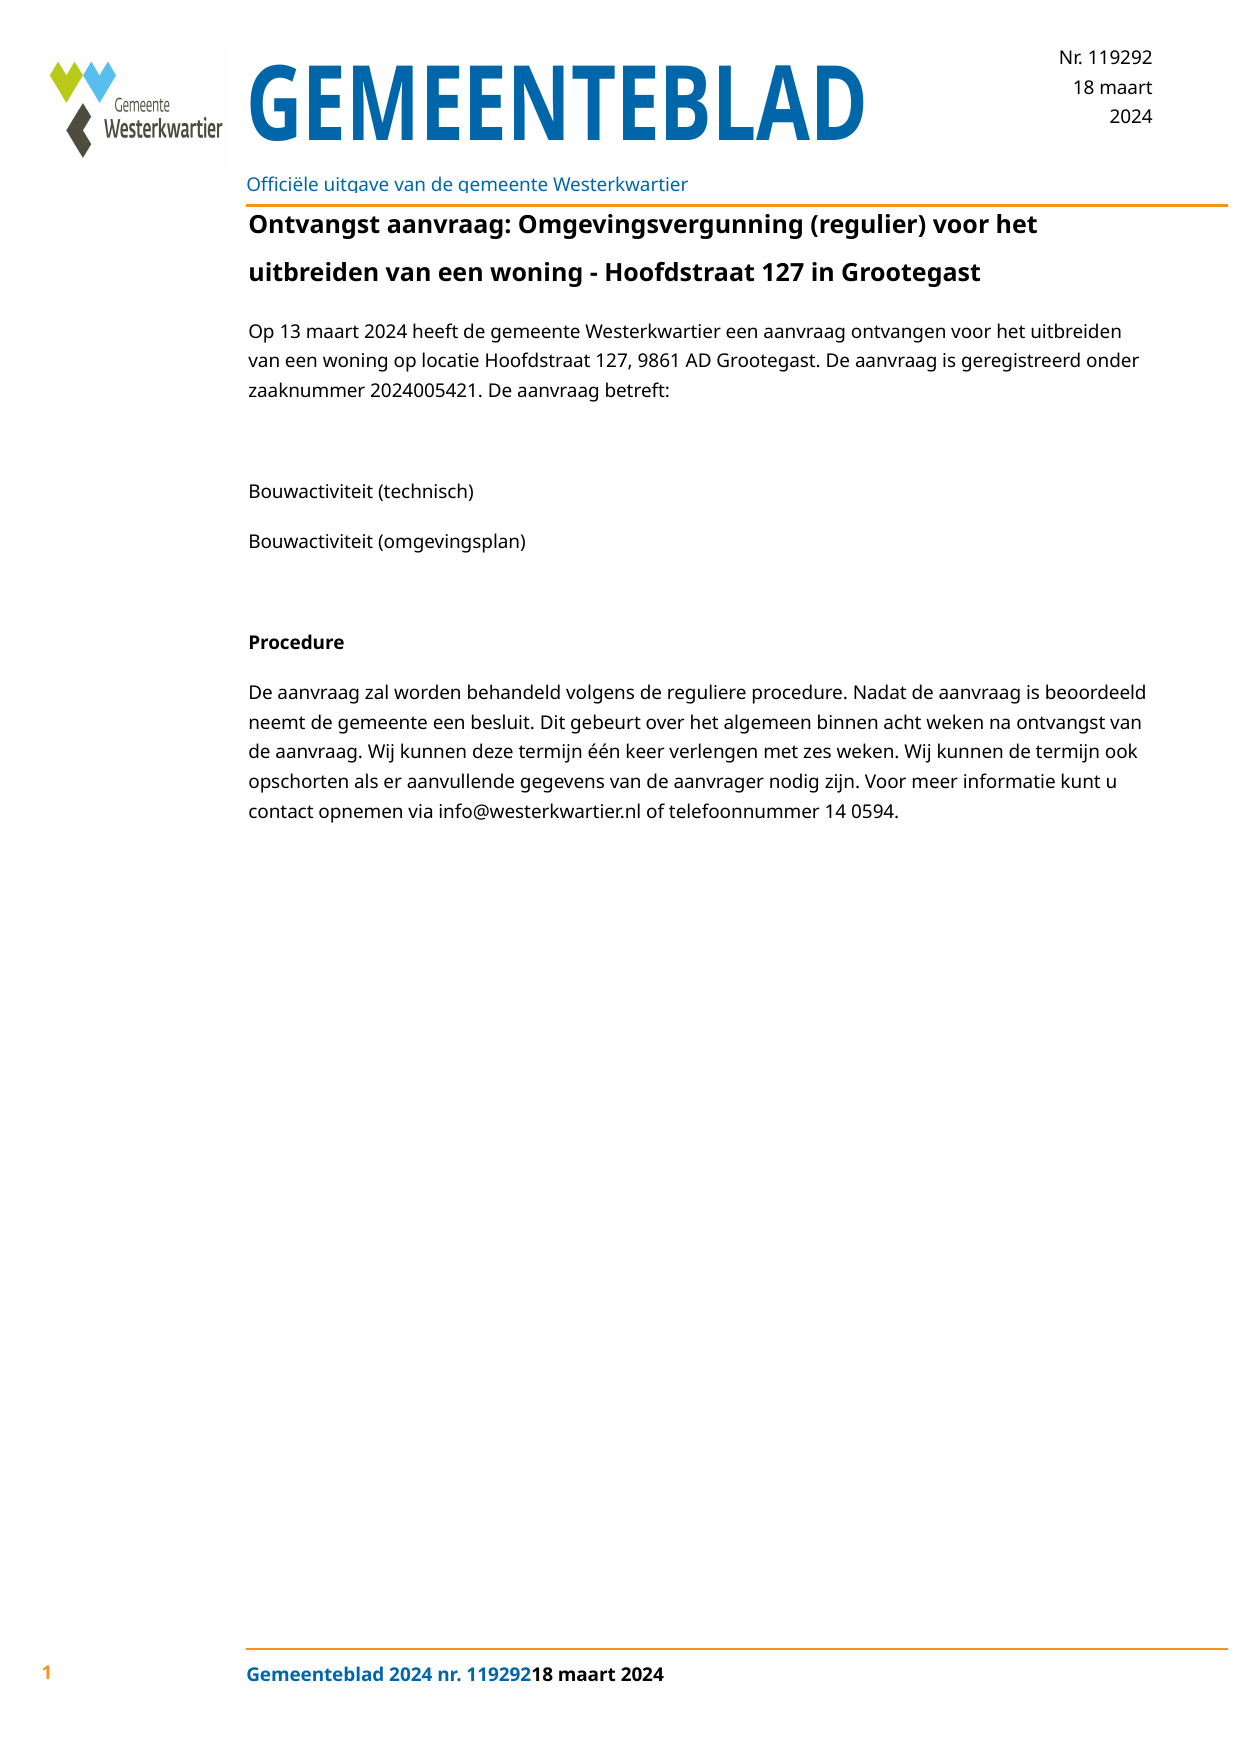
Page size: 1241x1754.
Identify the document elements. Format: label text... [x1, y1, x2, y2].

text Ontvangst aanvraag: Omgevingsvergunning (regulier) voor het uitbreiden van een woning - Hoofdstraat 127 in Grootegast [248, 207, 1152, 288]
text Procedure [248, 629, 1152, 655]
text De aanvraag zal worden behandeld volgens de reguliere procedure. Nadat de aanvraag is beoordeeld neemt de gemeente een besluit. Dit gebeurt over het algemeen binnen acht weken na ontvangst van de aanvraag. Wij kunnen deze termijn één keer verlengen met zes weken. Wij kunnen de termijn ook opschorten als er aanvullende gegevens van de aanvrager nodig zijn. Voor meer informatie kunt u contact opnemen via info@westerkwartier.nl of telefoonnummer 14 0594. [248, 679, 1152, 824]
text Bouwactiviteit (technisch) [248, 478, 1152, 504]
text Bouwactiviteit (omgevingsplan) [248, 528, 1152, 554]
picture [41, 47, 231, 172]
text Op 13 maart 2024 heeft de gemeente Westerkwartier een aanvraag ontvangen voor het uitbreiden van een woning op locatie Hoofdstraat 127, 9861 AD Grootegast. De aanvraag is geregistreerd onder zaaknummer 2024005421. De aanvraag betreft: [248, 318, 1152, 403]
